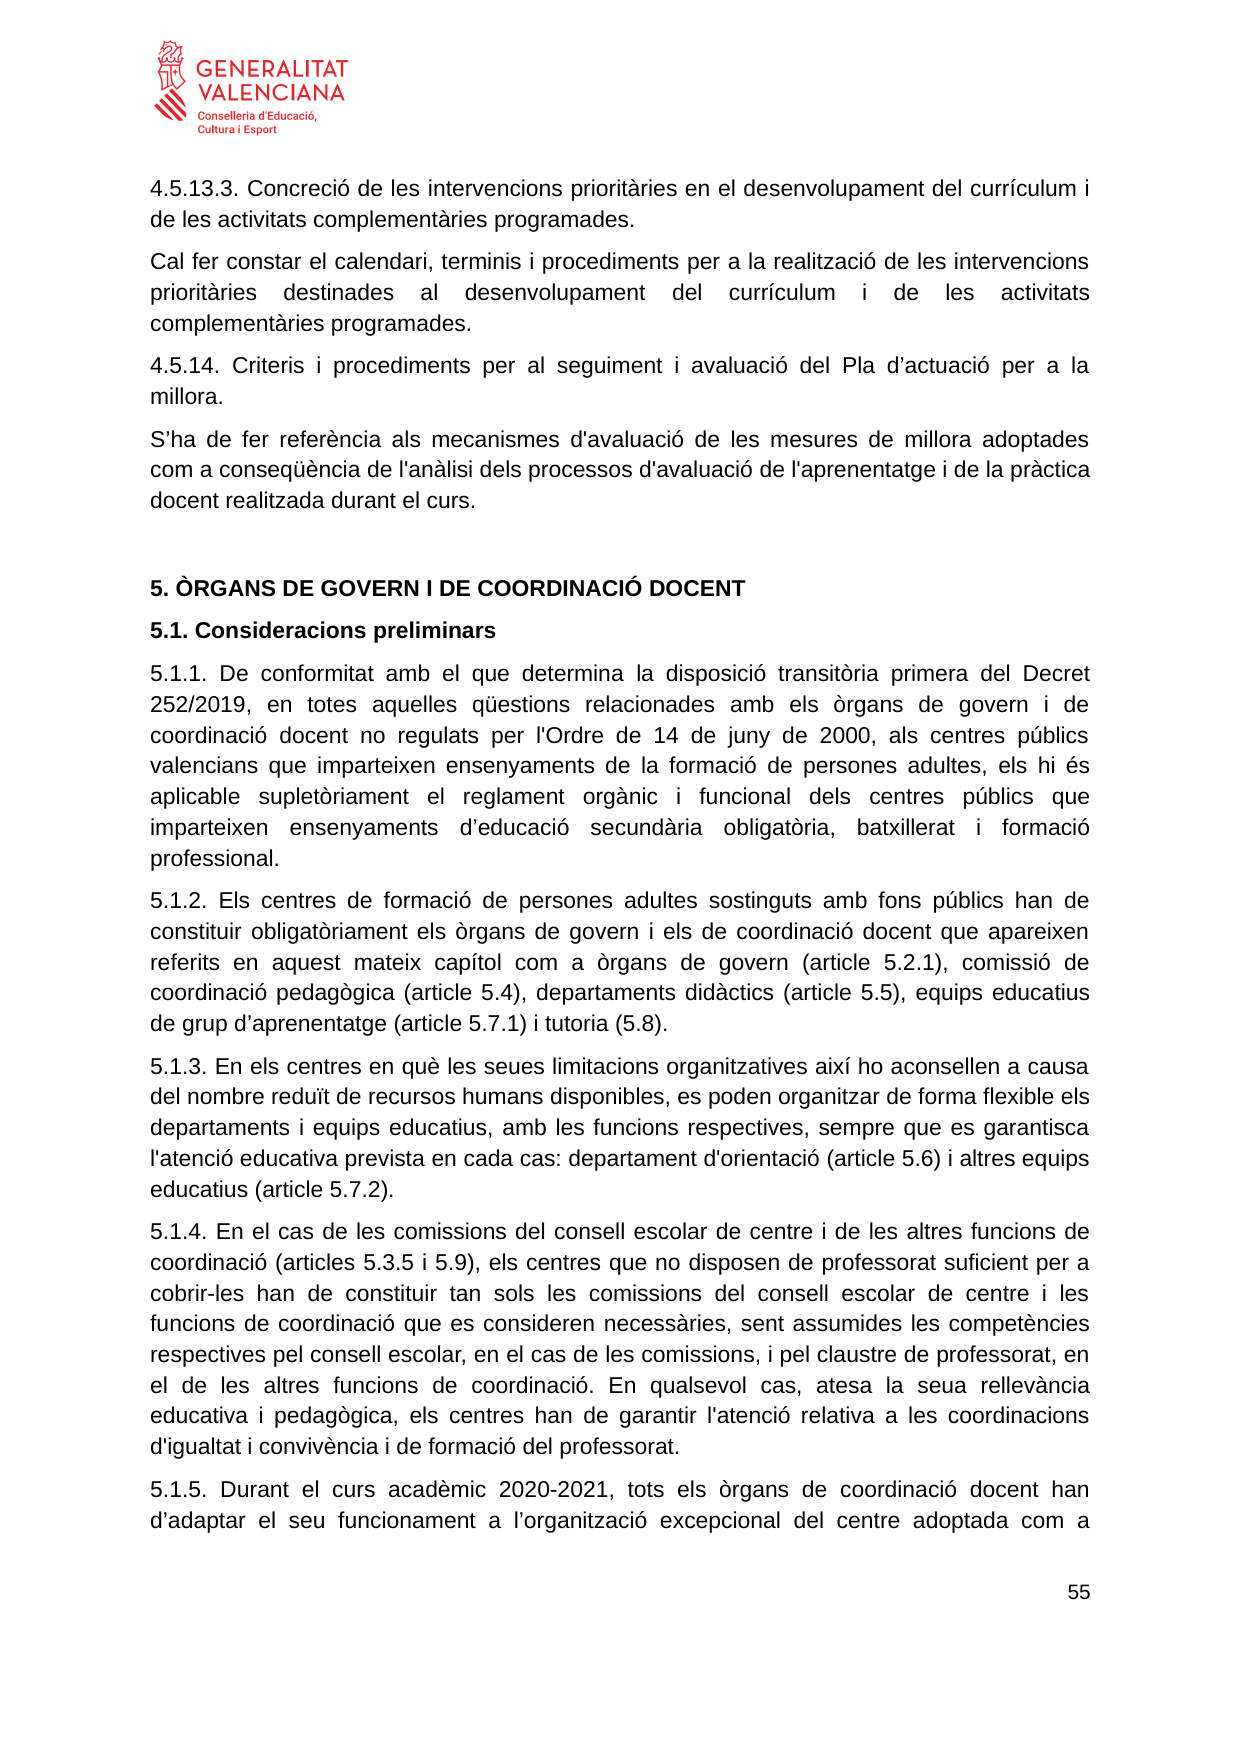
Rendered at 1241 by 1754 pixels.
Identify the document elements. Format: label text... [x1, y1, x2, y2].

text 5.1.4. En el cas de les comissions del consell escolar de centre i de les altres funcions de coordinació (articles 5.3.5 i 5.9), els centres que no disposen de professorat suficient per a cobrir-les han de constituir tan sols les comissions del consell escolar de centre i les funcions de coordinació que es consideren necessàries, sent assumides les competències respectives pel consell escolar, en el cas de les comissions, i pel claustre de professorat, en el de les altres funcions de coordinació. En qualsevol cas, atesa la seua rellevància educativa i pedagògica, els centres han de garantir l'atenció relativa a les coordinacions d'igualtat i convivència i de formació del professorat. [150, 1219, 1091, 1459]
text 5.1. Consideracions preliminars [150, 618, 1091, 644]
text 5.1.1. De conformitat amb el que determina la disposició transitòria primera del Decret 252/2019, en totes aquelles qüestions relacionades amb els òrgans de govern i de coordinació docent no regulats per l'Ordre de 14 de juny de 2000, als centres públics valencians que imparteixen ensenyaments de la formació de persones adultes, els hi és aplicable supletòriament el reglament orgànic i funcional dels centres públics que imparteixen ensenyaments d’educació secundària obligatòria, batxillerat i formació professional. [150, 661, 1091, 871]
text 5.1.3. En els centres en què les seues limitacions organitzatives així ho aconsellen a causa del nombre reduït de recursos humans disponibles, es poden organitzar de forma flexible els departaments i equips educatius, amb les funcions respectives, sempre que es garantisca l'atenció educativa prevista en cada cas: departament d'orientació (article 5.6) i altres equips educatius (article 5.7.2). [150, 1053, 1091, 1202]
picture [114, 0, 388, 172]
text 5. ÒRGANS DE GOVERN I DE COORDINACIÓ DOCENT [150, 576, 1091, 601]
text Cal fer constar el calendari, terminis i procediments per a la realització de les intervencions prioritàries destinades al desenvolupament del currículum i de les activitats complementàries programades. [150, 249, 1091, 336]
text 4.5.14. Criteris i procediments per al seguiment i avaluació del Pla d’actuació per a la millora. [150, 353, 1091, 409]
text 4.5.13.3. Concreció de les intervencions prioritàries en el desenvolupament del currículum i de les activitats complementàries programades. [150, 176, 1091, 232]
text 5.1.2. Els centres de formació de persones adultes sostinguts amb fons públics han de constituir obligatòriament els òrgans de govern i els de coordinació docent que apareixen referits en aquest mateix capítol com a òrgans de govern (article 5.2.1), comissió de coordinació pedagògica (article 5.4), departaments didàctics (article 5.5), equips educatius de grup d’aprenentatge (article 5.7.1) i tutoria (5.8). [150, 888, 1091, 1036]
text 5.1.5. Durant el curs acadèmic 2020-2021, tots els òrgans de coordinació docent han d’adaptar el seu funcionament a l’organització excepcional del centre adoptada com a [150, 1477, 1091, 1533]
text S’ha de fer referència als mecanismes d'avaluació de les mesures de millora adoptades com a conseqüència de l'anàlisi dels processos d'avaluació de l'aprenentatge i de la pràctica docent realitzada durant el curs. [150, 426, 1091, 513]
